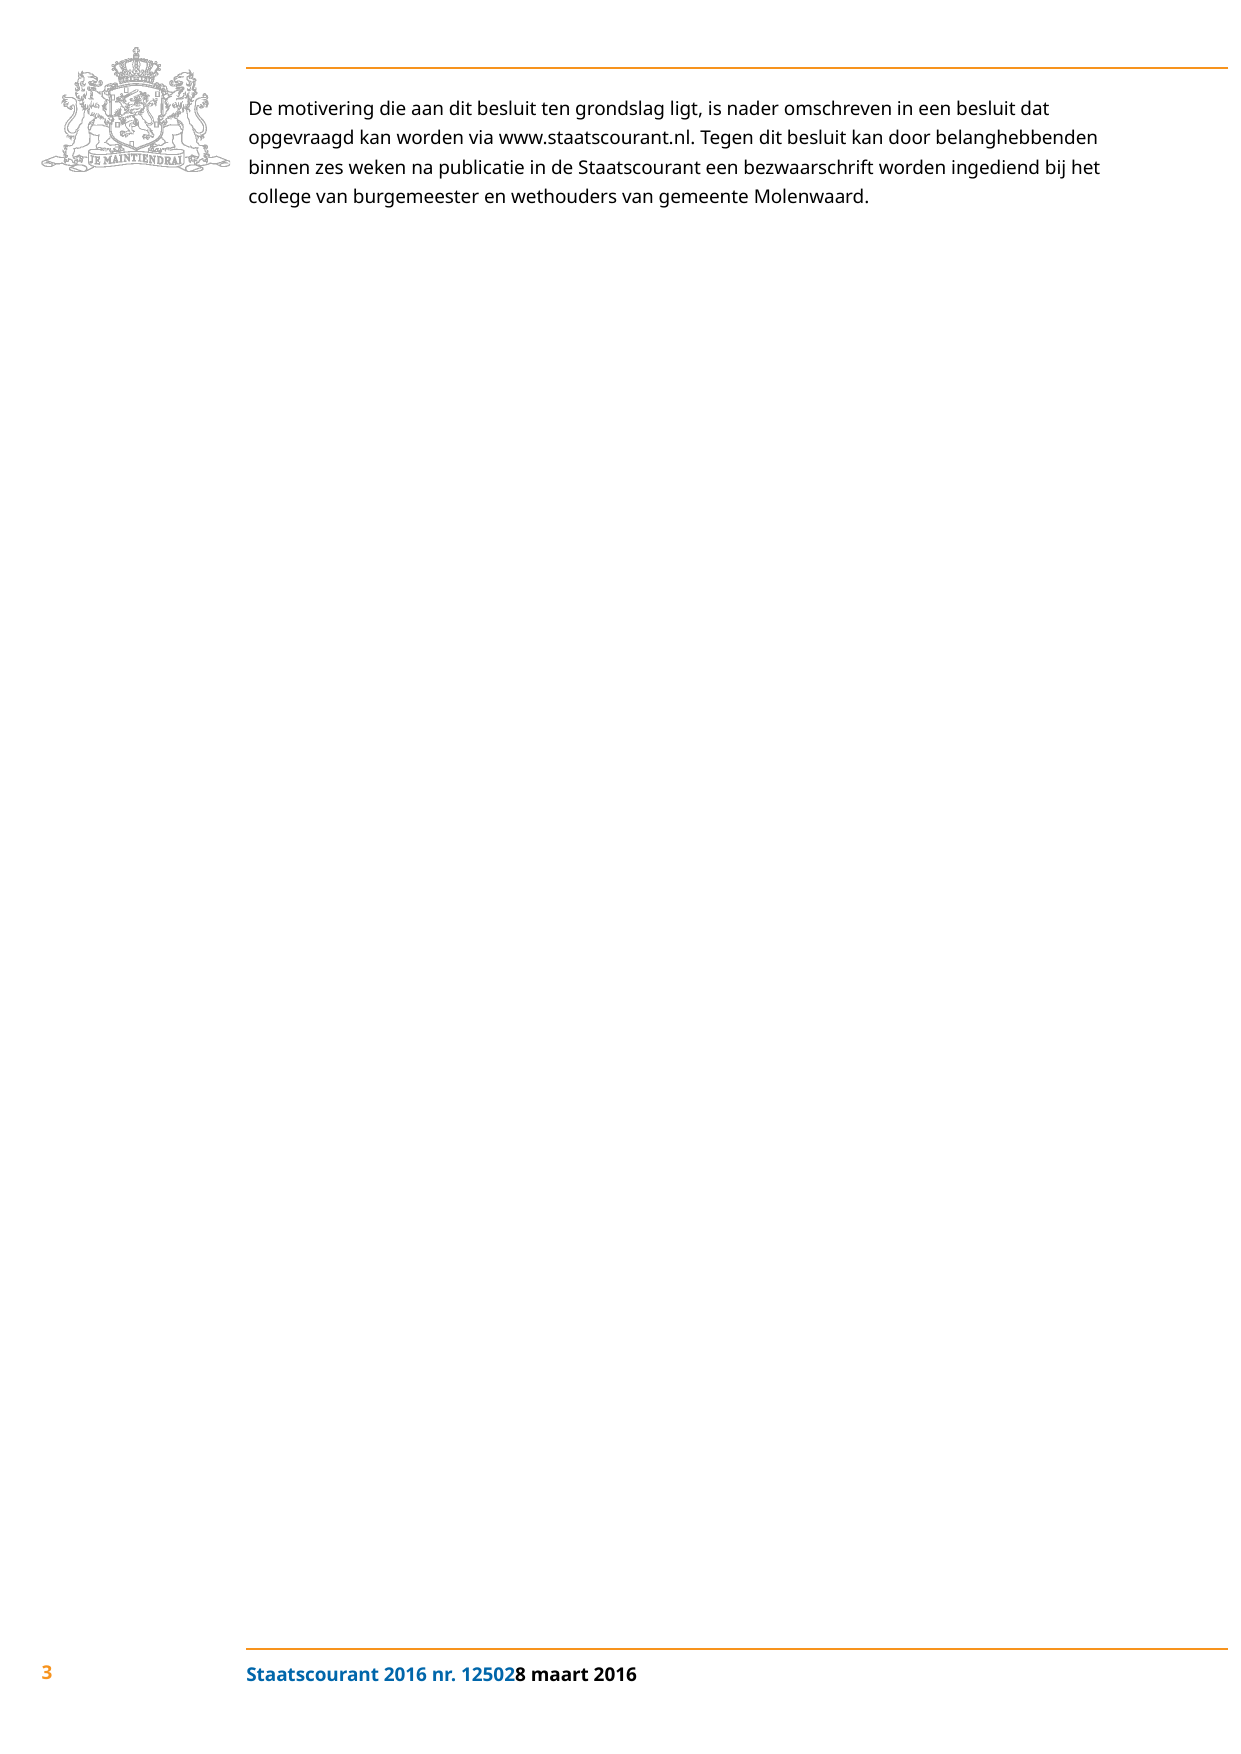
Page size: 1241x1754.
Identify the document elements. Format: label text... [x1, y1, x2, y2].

picture [41, 47, 231, 172]
text De motivering die aan dit besluit ten grondslag ligt, is nader omschreven in een besluit dat opgevraagd kan worden via www.staatscourant.nl. Tegen dit besluit kan door belanghebbenden binnen zes weken na publicatie in de Staatscourant een bezwaarschrift worden ingediend bij het college van burgemeester en wethouders van gemeente Molenwaard. [248, 95, 1152, 209]
